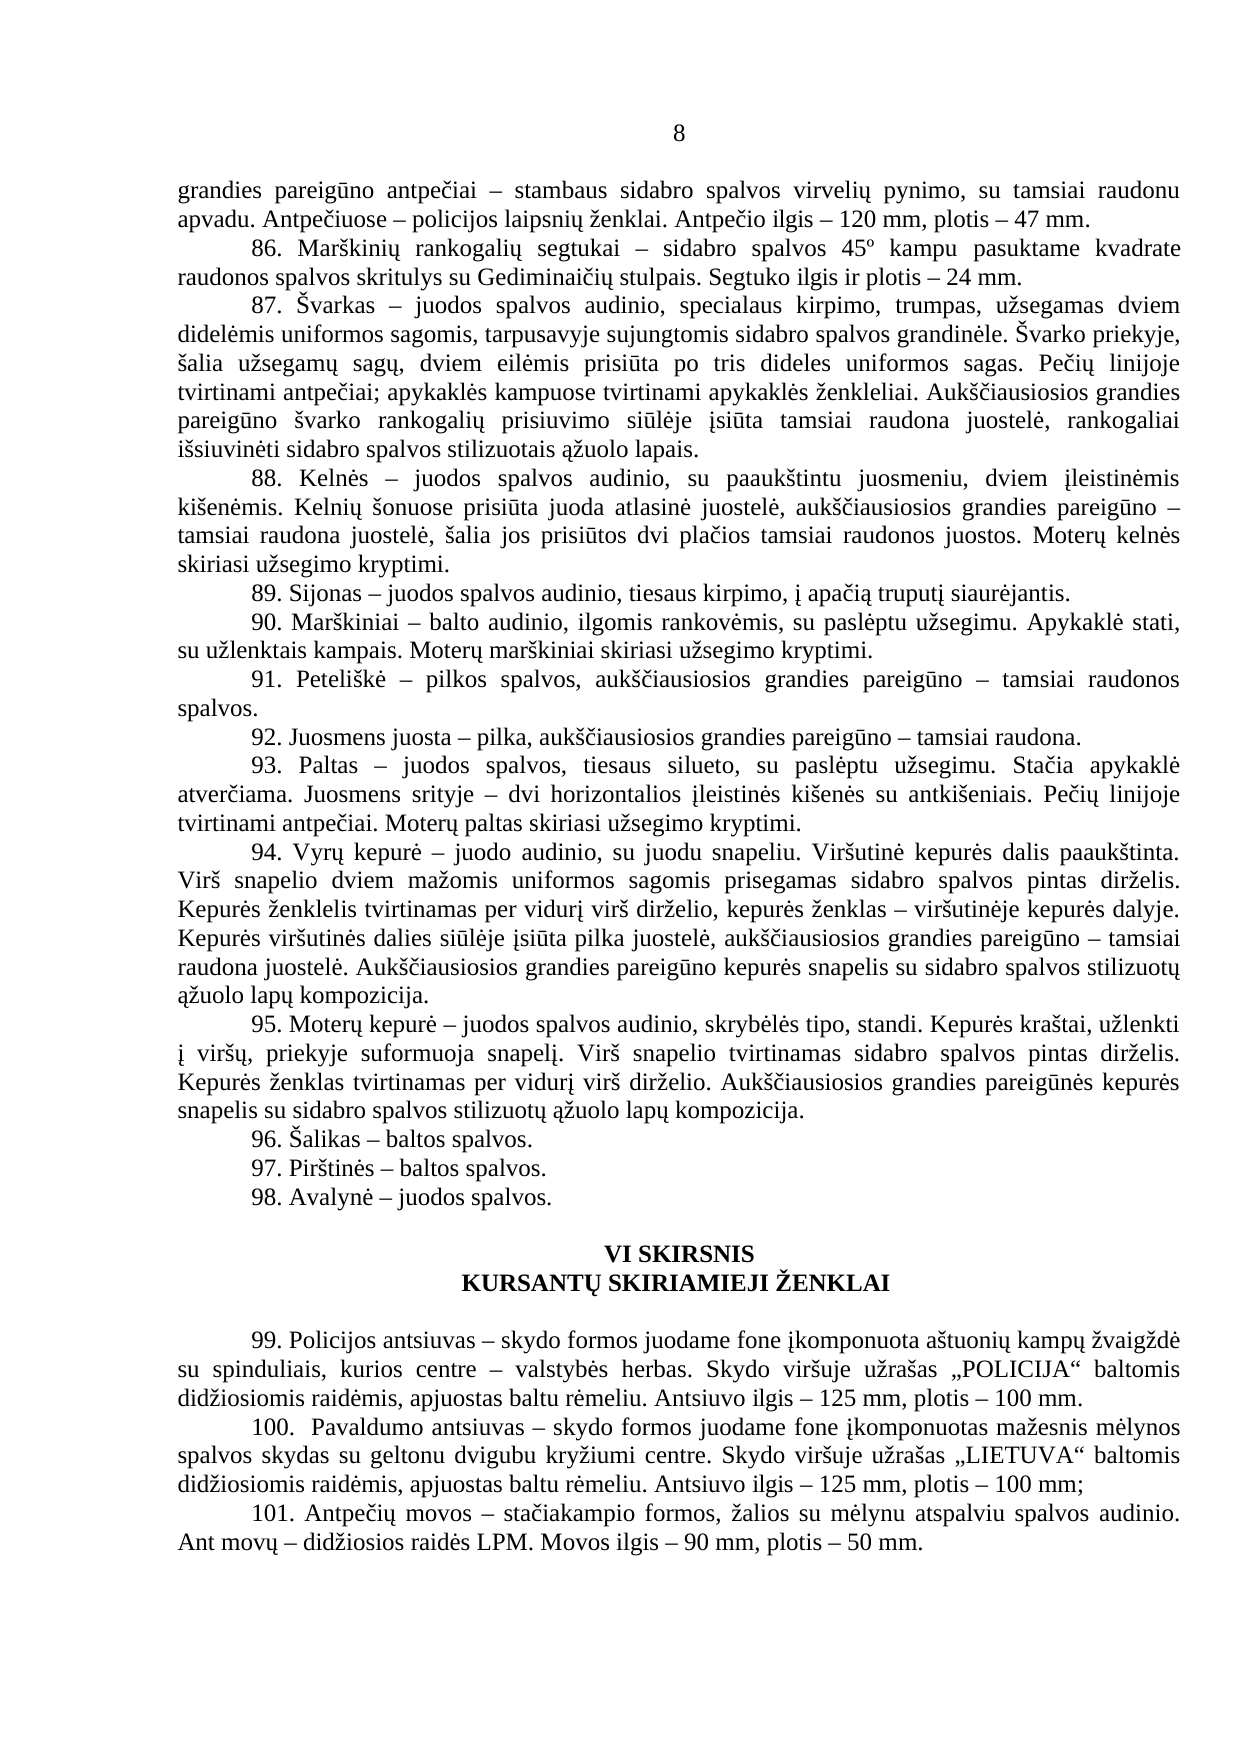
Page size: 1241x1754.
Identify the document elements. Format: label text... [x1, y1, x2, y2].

text 97. Pirštinės – baltos spalvos. [177, 1153, 1181, 1182]
text 96. Šalikas – baltos spalvos. [177, 1124, 1181, 1153]
text VI SKIRSNIS [177, 1239, 1181, 1268]
text 101. Antpečių movos – stačiakampio formos, žalios su mėlynu atspalviu spalvos audinio. Ant movų – didžiosios raidės LPM. Movos ilgis – 90 mm, plotis – 50 mm. [177, 1498, 1181, 1556]
text 94. Vyrų kepurė – juodo audinio, su juodu snapeliu. Viršutinė kepurės dalis paaukštinta. Virš snapelio dviem mažomis uniformos sagomis prisegamas sidabro spalvos pintas dirželis. Kepurės ženklelis tvirtinamas per vidurį virš dirželio, kepurės ženklas – viršutinėje kepurės dalyje. Kepurės viršutinės dalies siūlėje įsiūta pilka juostelė, aukščiausiosios grandies pareigūno – tamsiai raudona juostelė. Aukščiausiosios grandies pareigūno kepurės snapelis su sidabro spalvos stilizuotų ąžuolo lapų kompozicija. [177, 837, 1181, 1009]
text 92. Juosmens juosta – pilka, aukščiausiosios grandies pareigūno – tamsiai raudona. [177, 722, 1181, 751]
text 89. Sijonas – juodos spalvos audinio, tiesaus kirpimo, į apačią truputį siaurėjantis. [177, 578, 1181, 607]
text 100. Pavaldumo antsiuvas – skydo formos juodame fone įkomponuotas mažesnis mėlynos spalvos skydas su geltonu dvigubu kryžiumi centre. Skydo viršuje užrašas „LIETUVA“ baltomis didžiosiomis raidėmis, apjuostas baltu rėmeliu. Antsiuvo ilgis – 125 mm, plotis – 100 mm; [177, 1412, 1181, 1498]
text 86. Marškinių rankogalių segtukai – sidabro spalvos 45º kampu pasuktame kvadrate raudonos spalvos skritulys su Gediminaičių stulpais. Segtuko ilgis ir plotis – 24 mm. [177, 233, 1181, 291]
text 87. Švarkas – juodos spalvos audinio, specialaus kirpimo, trumpas, užsegamas dviem didelėmis uniformos sagomis, tarpusavyje sujungtomis sidabro spalvos grandinėle. Švarko priekyje, šalia užsegamų sagų, dviem eilėmis prisiūta po tris dideles uniformos sagas. Pečių linijoje tvirtinami antpečiai; apykaklės kampuose tvirtinami apykaklės ženkleliai. Aukščiausiosios grandies pareigūno švarko rankogalių prisiuvimo siūlėje įsiūta tamsiai raudona juostelė, rankogaliai išsiuvinėti sidabro spalvos stilizuotais ąžuolo lapais. [177, 291, 1181, 463]
text 99. Policijos antsiuvas – skydo formos juodame fone įkomponuota aštuonių kampų žvaigždė su spinduliais, kurios centre – valstybės herbas. Skydo viršuje užrašas „POLICIJA“ baltomis didžiosiomis raidėmis, apjuostas baltu rėmeliu. Antsiuvo ilgis – 125 mm, plotis – 100 mm. [177, 1326, 1181, 1412]
text 88. Kelnės – juodos spalvos audinio, su paaukštintu juosmeniu, dviem įleistinėmis kišenėmis. Kelnių šonuose prisiūta juoda atlasinė juostelė, aukščiausiosios grandies pareigūno – tamsiai raudona juostelė, šalia jos prisiūtos dvi plačios tamsiai raudonos juostos. Moterų kelnės skiriasi užsegimo kryptimi. [177, 463, 1181, 578]
text KURSANTŲ SKIRIAMIEJI ŽENKLAI [177, 1268, 1181, 1297]
text 95. Moterų kepurė – juodos spalvos audinio, skrybėlės tipo, standi. Kepurės kraštai, užlenkti į viršų, priekyje suformuoja snapelį. Virš snapelio tvirtinamas sidabro spalvos pintas dirželis. Kepurės ženklas tvirtinamas per vidurį virš dirželio. Aukščiausiosios grandies pareigūnės kepurės snapelis su sidabro spalvos stilizuotų ąžuolo lapų kompozicija. [177, 1009, 1181, 1124]
text 93. Paltas – juodos spalvos, tiesaus silueto, su paslėptu užsegimu. Stačia apykaklė atverčiama. Juosmens srityje – dvi horizontalios įleistinės kišenės su antkišeniais. Pečių linijoje tvirtinami antpečiai. Moterų paltas skiriasi užsegimo kryptimi. [177, 751, 1181, 837]
text 90. Marškiniai – balto audinio, ilgomis rankovėmis, su paslėptu užsegimu. Apykaklė stati, su užlenktais kampais. Moterų marškiniai skiriasi užsegimo kryptimi. [177, 607, 1181, 664]
text 98. Avalynė – juodos spalvos. [177, 1182, 1181, 1211]
text grandies pareigūno antpečiai – stambaus sidabro spalvos virvelių pynimo, su tamsiai raudonu apvadu. Antpečiuose – policijos laipsnių ženklai. Antpečio ilgis – 120 mm, plotis – 47 mm. [177, 176, 1181, 233]
text 91. Peteliškė – pilkos spalvos, aukščiausiosios grandies pareigūno – tamsiai raudonos spalvos. [177, 664, 1181, 722]
